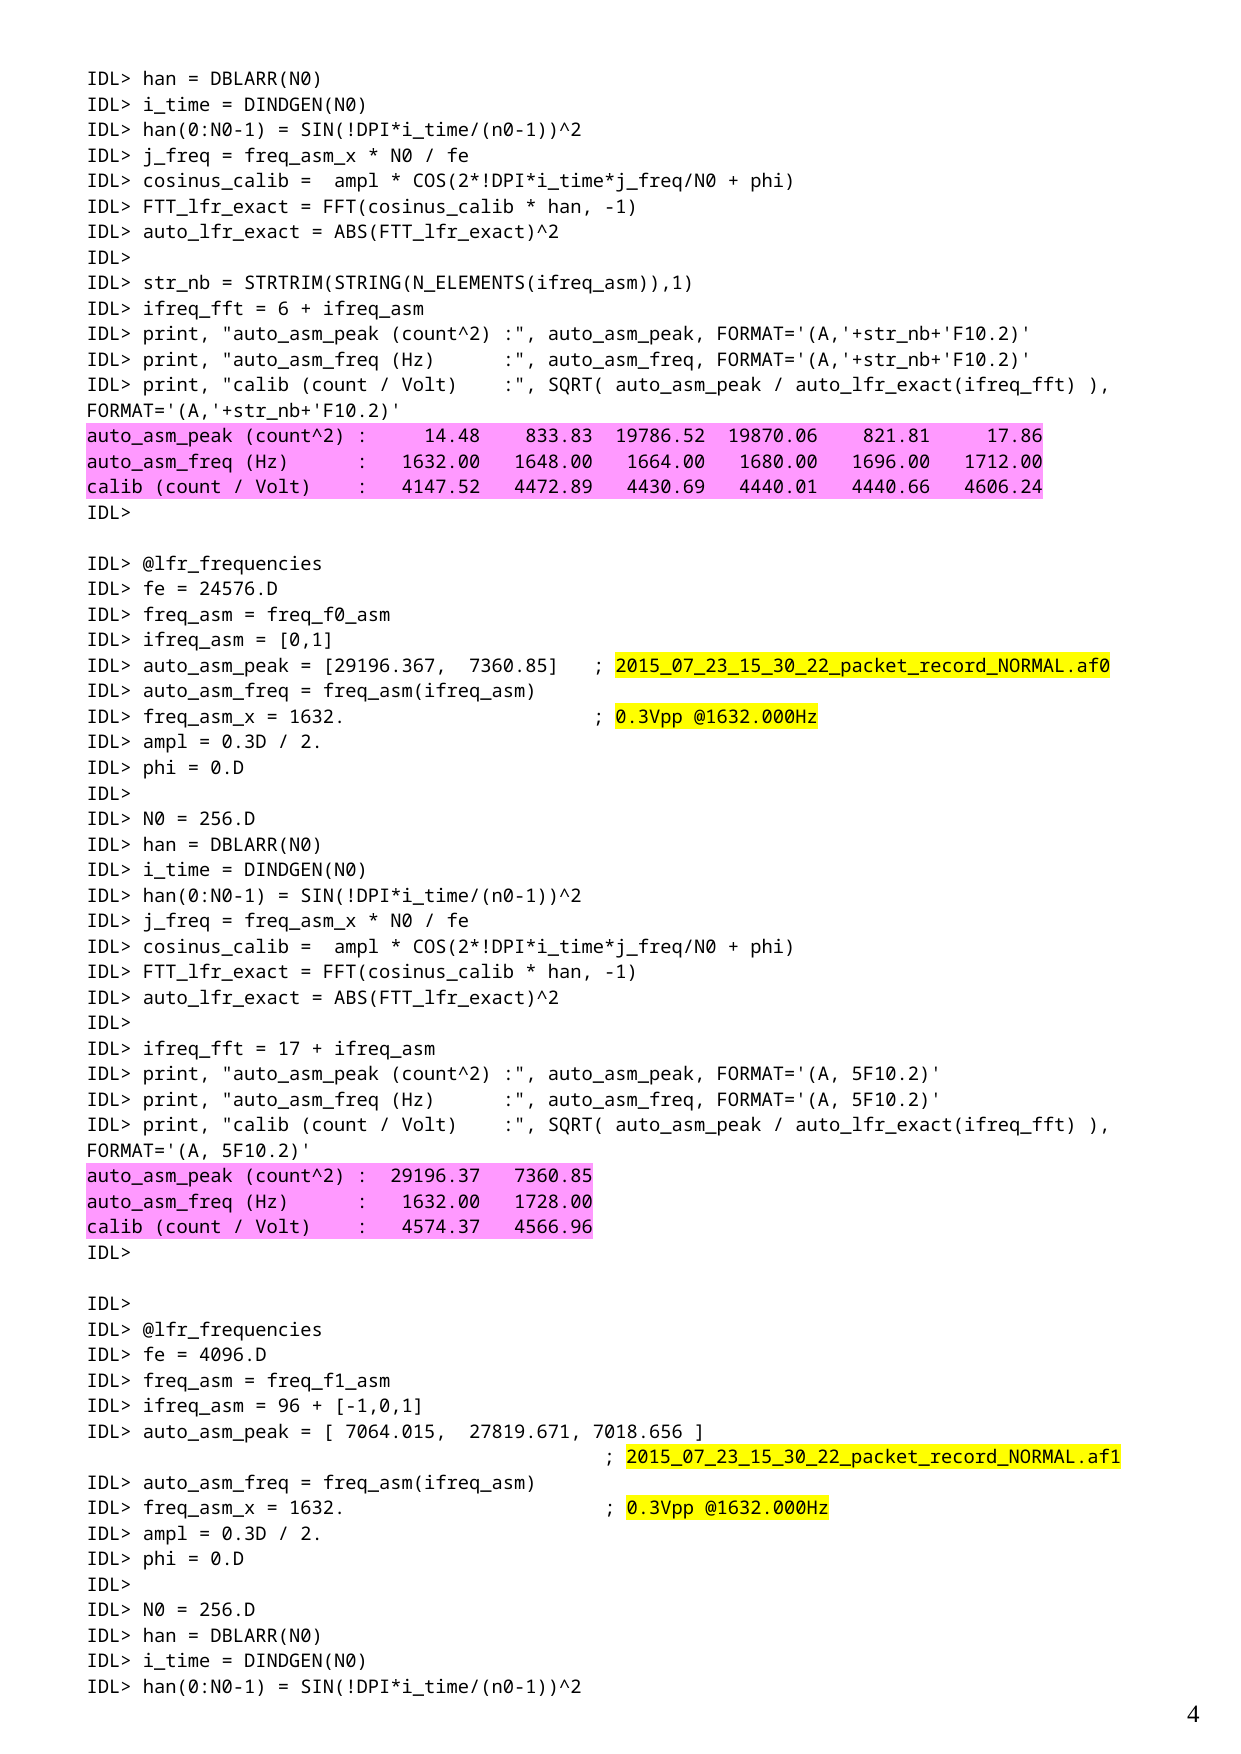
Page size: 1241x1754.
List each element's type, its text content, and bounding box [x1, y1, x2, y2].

text auto_asm_freq (Hz) : 1632.00 1728.00 [86, 1188, 1199, 1214]
text IDL> [86, 244, 1199, 269]
text IDL> N0 = 256.D [86, 1597, 1199, 1622]
text IDL> FTT_lfr_exact = FFT(cosinus_calib * han, -1) [86, 193, 1199, 218]
text IDL> i_time = DINDGEN(N0) [86, 1648, 1199, 1673]
text IDL> ifreq_asm = [0,1] [86, 627, 1199, 652]
text IDL> print, "auto_asm_freq (Hz) :", auto_asm_freq, FORMAT='(A,'+str_nb+'F10.2)' [86, 346, 1199, 372]
text IDL> freq_asm = freq_f0_asm [86, 601, 1199, 627]
text IDL> phi = 0.D [86, 1546, 1199, 1571]
text IDL> ampl = 0.3D / 2. [86, 1520, 1199, 1546]
text IDL> han = DBLARR(N0) [86, 65, 1199, 91]
text IDL> @lfr_frequencies [86, 1316, 1199, 1341]
text IDL> cosinus_calib = ampl * COS(2*!DPI*i_time*j_freq/N0 + phi) [86, 933, 1199, 958]
text IDL> [86, 499, 1199, 525]
text IDL> i_time = DINDGEN(N0) [86, 91, 1199, 116]
text IDL> auto_lfr_exact = ABS(FTT_lfr_exact)^2 [86, 984, 1199, 1009]
text IDL> auto_asm_freq = freq_asm(ifreq_asm) [86, 1469, 1199, 1494]
text IDL> fe = 4096.D [86, 1341, 1199, 1367]
text IDL> print, "calib (count / Volt) :", SQRT( auto_asm_peak / auto_lfr_exact(ifreq_fft) ), FORMAT='(A, 5F10.2)' [86, 1112, 1199, 1163]
text IDL> [86, 1239, 1199, 1265]
text IDL> han(0:N0-1) = SIN(!DPI*i_time/(n0-1))^2 [86, 116, 1199, 142]
text IDL> i_time = DINDGEN(N0) [86, 856, 1199, 882]
text IDL> ifreq_fft = 17 + ifreq_asm [86, 1035, 1199, 1061]
text IDL> han = DBLARR(N0) [86, 1622, 1199, 1648]
text auto_asm_peak (count^2) : 14.48 833.83 19786.52 19870.06 821.81 17.86 [86, 423, 1199, 448]
text auto_asm_freq (Hz) : 1632.00 1648.00 1664.00 1680.00 1696.00 1712.00 [86, 448, 1199, 474]
text IDL> print, "auto_asm_freq (Hz) :", auto_asm_freq, FORMAT='(A, 5F10.2)' [86, 1086, 1199, 1112]
text IDL> ifreq_fft = 6 + ifreq_asm [86, 295, 1199, 321]
text IDL> [86, 780, 1199, 805]
text IDL> auto_asm_peak = [29196.367, 7360.85] ; 2015_07_23_15_30_22_packet_record_NORMAL.af0 [86, 652, 1199, 678]
text IDL> print, "auto_asm_peak (count^2) :", auto_asm_peak, FORMAT='(A,'+str_nb+'F10.2)' [86, 321, 1199, 346]
text calib (count / Volt) : 4147.52 4472.89 4430.69 4440.01 4440.66 4606.24 [86, 474, 1199, 499]
text IDL> phi = 0.D [86, 754, 1199, 780]
text IDL> print, "auto_asm_peak (count^2) :", auto_asm_peak, FORMAT='(A, 5F10.2)' [86, 1061, 1199, 1086]
text IDL> fe = 24576.D [86, 576, 1199, 601]
text IDL> FTT_lfr_exact = FFT(cosinus_calib * han, -1) [86, 958, 1199, 984]
text IDL> j_freq = freq_asm_x * N0 / fe [86, 907, 1199, 933]
text ; 2015_07_23_15_30_22_packet_record_NORMAL.af1 [86, 1443, 1199, 1469]
text IDL> @lfr_frequencies [86, 550, 1199, 576]
text IDL> freq_asm_x = 1632. ; 0.3Vpp @1632.000Hz [86, 1494, 1199, 1520]
text calib (count / Volt) : 4574.37 4566.96 [86, 1214, 1199, 1239]
text IDL> [86, 1571, 1199, 1597]
text IDL> ampl = 0.3D / 2. [86, 729, 1199, 754]
text IDL> auto_asm_peak = [ 7064.015, 27819.671, 7018.656 ] [86, 1418, 1199, 1443]
text IDL> print, "calib (count / Volt) :", SQRT( auto_asm_peak / auto_lfr_exact(ifreq_fft) ), FORMAT='(A,'+str_nb+'F10.2)' [86, 372, 1199, 423]
text IDL> cosinus_calib = ampl * COS(2*!DPI*i_time*j_freq/N0 + phi) [86, 167, 1199, 193]
text IDL> ifreq_asm = 96 + [-1,0,1] [86, 1392, 1199, 1418]
text auto_asm_peak (count^2) : 29196.37 7360.85 [86, 1163, 1199, 1188]
text IDL> han = DBLARR(N0) [86, 831, 1199, 856]
text IDL> N0 = 256.D [86, 805, 1199, 831]
text IDL> freq_asm_x = 1632. ; 0.3Vpp @1632.000Hz [86, 703, 1199, 729]
text IDL> auto_asm_freq = freq_asm(ifreq_asm) [86, 678, 1199, 703]
text IDL> han(0:N0-1) = SIN(!DPI*i_time/(n0-1))^2 [86, 1673, 1199, 1699]
text IDL> auto_lfr_exact = ABS(FTT_lfr_exact)^2 [86, 218, 1199, 244]
text IDL> j_freq = freq_asm_x * N0 / fe [86, 142, 1199, 167]
text IDL> str_nb = STRTRIM(STRING(N_ELEMENTS(ifreq_asm)),1) [86, 269, 1199, 295]
text IDL> [86, 1290, 1199, 1316]
text IDL> freq_asm = freq_f1_asm [86, 1367, 1199, 1392]
text IDL> [86, 1009, 1199, 1035]
text IDL> han(0:N0-1) = SIN(!DPI*i_time/(n0-1))^2 [86, 882, 1199, 907]
